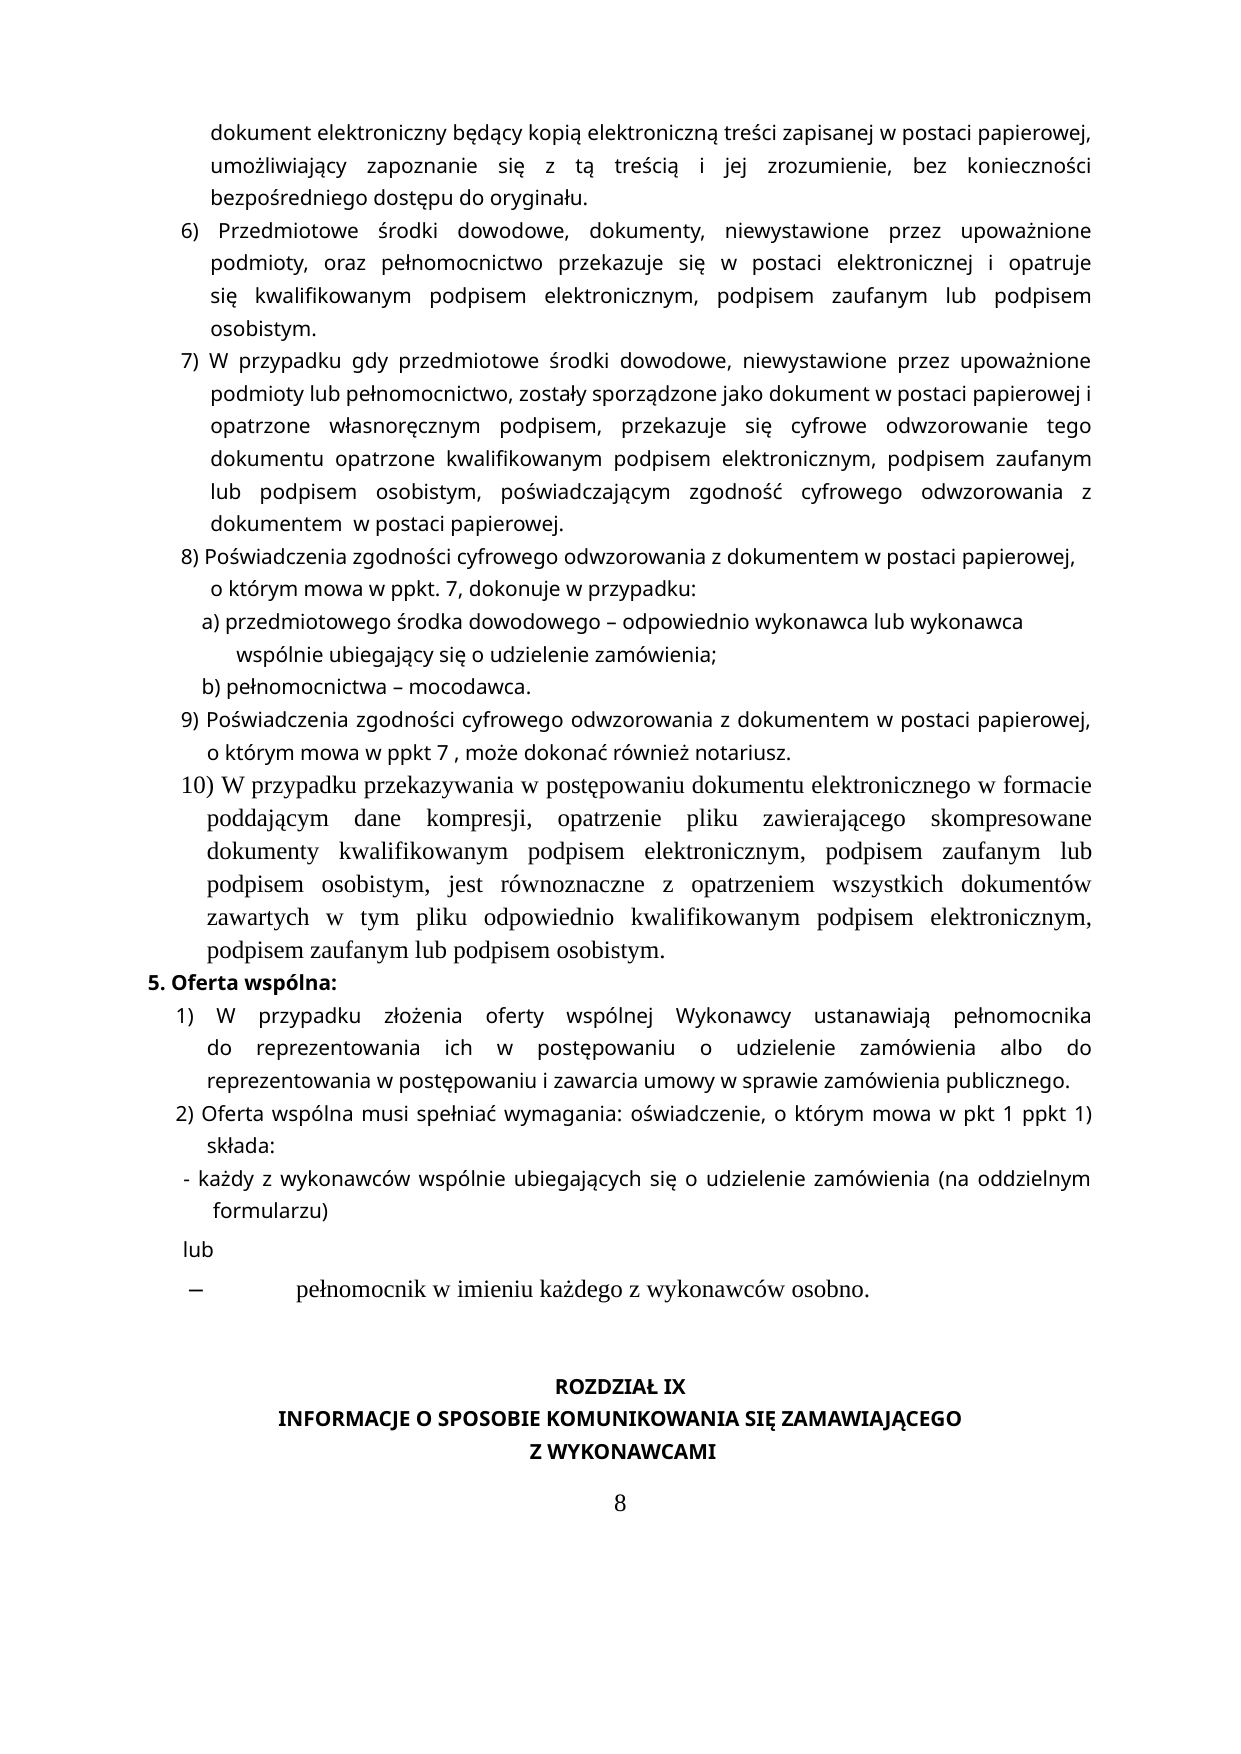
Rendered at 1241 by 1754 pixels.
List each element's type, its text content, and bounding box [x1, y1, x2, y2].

text ROZDZIAŁ IX [148, 1372, 1093, 1400]
text dokument elektroniczny będący kopią elektroniczną treści zapisanej w postaci papierowej, umożliwiający zapoznanie się z tą treścią i jej zrozumienie, bez konieczności bezpośredniego dostępu do oryginału. [181, 118, 1093, 212]
text - każdy z wykonawców wspólnie ubiegających się o udzielenie zamówienia (na oddzielnym formularzu) [183, 1164, 1093, 1225]
text b) pełnomocnictwa – mocodawca. [201, 672, 1093, 701]
text 1) W przypadku złożenia oferty wspólnej Wykonawcy ustanawiają pełnomocnika do reprezentowania ich w postępowaniu o udzielenie zamówienia albo do reprezentowania w postępowaniu i zawarcia umowy w sprawie zamówienia publicznego. [175, 1001, 1093, 1094]
text 8) Poświadczenia zgodności cyfrowego odwzorowania z dokumentem w postaci papierowej, o którym mowa w ppkt. 7, dokonuje w przypadku: [181, 542, 1093, 603]
text 9) Poświadczenia zgodności cyfrowego odwzorowania z dokumentem w postaci papierowej, o którym mowa w ppkt 7 , może dokonać również notariusz. [181, 705, 1093, 766]
text INFORMACJE O SPOSOBIE KOMUNIKOWANIA SIĘ ZAMAWIAJĄCEGO [148, 1404, 1093, 1433]
text 5. Oferta wspólna: [148, 968, 1093, 997]
text lub [177, 1235, 1093, 1263]
list pełnomocnik w imieniu każdego z wykonawców osobno. [189, 1274, 1093, 1302]
text 7) W przypadku gdy przedmiotowe środki dowodowe, niewystawione przez upoważnione podmioty lub pełnomocnictwo, zostały sporządzone jako dokument w postaci papierowej i opatrzone własnoręcznym podpisem, przekazuje się cyfrowe odwzorowanie tego dokumentu opatrzone kwalifikowanym podpisem elektronicznym, podpisem zaufanym lub podpisem osobistym, poświadczającym zgodność cyfrowego odwzorowania z dokumentem w postaci papierowej. [181, 346, 1093, 538]
text a) przedmiotowego środka dowodowego – odpowiednio wykonawca lub wykonawca wspólnie ubiegający się o udzielenie zamówienia; [201, 607, 1093, 668]
text Z WYKONAWCAMI [148, 1437, 1093, 1466]
text 10) W przypadku przekazywania w postępowaniu dokumentu elektronicznego w formacie poddającym dane kompresji, opatrzenie pliku zawierającego skompresowane dokumenty kwalifikowanym podpisem elektronicznym, podpisem zaufanym lub podpisem osobistym, jest równoznaczne z opatrzeniem wszystkich dokumentów zawartych w tym pliku odpowiednio kwalifikowanym podpisem elektronicznym, podpisem zaufanym lub podpisem osobistym. [181, 770, 1093, 964]
text 6) Przedmiotowe środki dowodowe, dokumenty, niewystawione przez upoważnione podmioty, oraz pełnomocnictwo przekazuje się w postaci elektronicznej i opatruje się kwalifikowanym podpisem elektronicznym, podpisem zaufanym lub podpisem osobistym. [181, 216, 1093, 342]
text 2) Oferta wspólna musi spełniać wymagania: oświadczenie, o którym mowa w pkt 1 ppkt 1) składa: [175, 1099, 1093, 1160]
